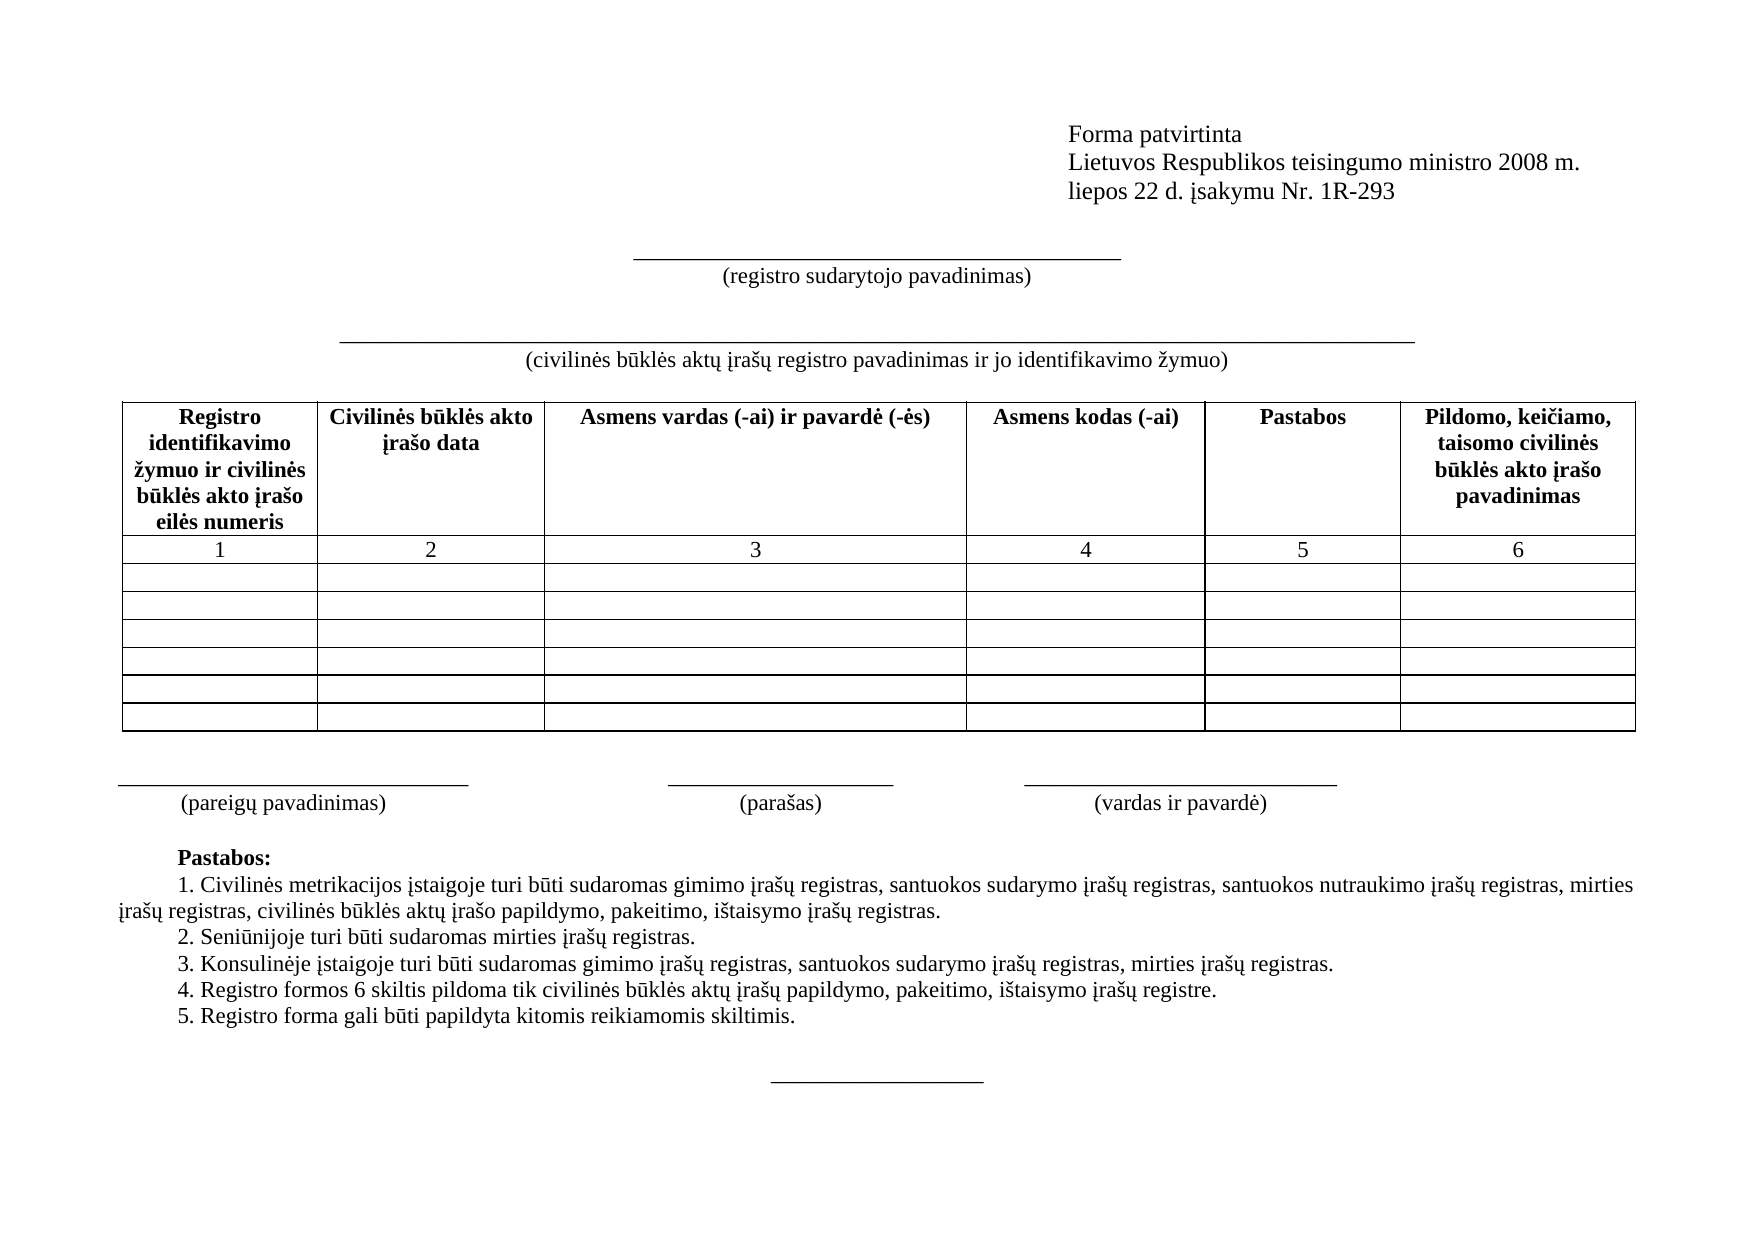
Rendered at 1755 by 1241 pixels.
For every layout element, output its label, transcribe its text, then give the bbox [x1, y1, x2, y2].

table_cell [318, 648, 544, 674]
table_cell [1206, 564, 1400, 591]
table_cell [123, 704, 317, 730]
table_cell [1401, 620, 1635, 646]
table_cell [1401, 704, 1635, 730]
table_cell 4 [967, 536, 1204, 563]
text 5. Registro forma gali būti papildyta kitomis reikiamomis skiltimis. [118, 1002, 1636, 1029]
table_cell [545, 620, 966, 646]
table_cell [967, 564, 1204, 591]
table_cell [1206, 592, 1400, 618]
text 1. Civilinės metrikacijos įstaigoje turi būti sudaromas gimimo įrašų registras, santuokos sudarymo įrašų registras, santuokos nutraukimo įrašų registras, mirties įrašų registras, civilinės būklės aktų įrašo papildymo, pakeitimo, ištaisymo įrašų registras. [118, 871, 1636, 923]
table_header Pastabos [1206, 403, 1400, 535]
text _________________ [118, 1057, 1636, 1086]
text (registro sudarytojo pavadinimas) [118, 262, 1636, 289]
table_cell [123, 620, 317, 646]
table_header Registro identifikavimo žymuo ir civilinės būklės akto įrašo eilės numeris [123, 403, 317, 535]
table_cell [318, 676, 544, 702]
table_cell [1206, 620, 1400, 646]
text 2. Seniūnijoje turi būti sudaromas mirties įrašų registras. [118, 923, 1636, 950]
table_header Asmens vardas (-ai) ir pavardė (-ės) [545, 403, 966, 535]
text Pastabos: [118, 844, 1636, 871]
table_header Civilinės būklės akto įrašo data [318, 403, 544, 535]
text 4. Registro formos 6 skiltis pildoma tik civilinės būklės aktų įrašų papildymo, pakeitimo, ištaisymo įrašų registre. [118, 976, 1636, 1002]
table_cell [1401, 564, 1635, 591]
table_cell [318, 704, 544, 730]
text Forma patvirtinta [1068, 119, 1636, 147]
table_cell [318, 620, 544, 646]
table_cell [545, 704, 966, 730]
table_cell [967, 704, 1204, 730]
table_cell [545, 592, 966, 618]
text 3. Konsulinėje įstaigoje turi būti sudaromas gimimo įrašų registras, santuokos sudarymo įrašų registras, mirties įrašų registras. [118, 950, 1636, 976]
table_header Asmens kodas (-ai) [967, 403, 1204, 535]
text liepos 22 d. įsakymu Nr. 1R-293 [1068, 176, 1636, 205]
table_cell [967, 620, 1204, 646]
table_cell [123, 564, 317, 591]
table_cell 5 [1206, 536, 1400, 563]
table_cell [123, 592, 317, 618]
table_cell [967, 648, 1204, 674]
table_cell [1206, 676, 1400, 702]
table_cell [545, 676, 966, 702]
text ____________________________ __________________ _________________________ [118, 760, 1636, 789]
table_cell 6 [1401, 536, 1635, 563]
table_cell [318, 564, 544, 591]
table_cell [967, 592, 1204, 618]
text _______________________________________ [118, 234, 1636, 262]
table_cell 2 [318, 536, 544, 563]
text Lietuvos Respublikos teisingumo ministro 2008 m. [1068, 147, 1636, 176]
text (pareigų pavadinimas) (parašas) (vardas ir pavardė) [181, 789, 1636, 816]
table_cell [1401, 648, 1635, 674]
table_cell [123, 676, 317, 702]
table_cell [123, 648, 317, 674]
table_cell [967, 676, 1204, 702]
table_cell [318, 592, 544, 618]
table_cell [545, 648, 966, 674]
table_header Pildomo, keičiamo, taisomo civilinės būklės akto įrašo pavadinimas [1401, 403, 1635, 535]
table_cell [1401, 676, 1635, 702]
text ______________________________________________________________________________________ [118, 317, 1636, 346]
table_cell [545, 564, 966, 591]
table_cell 1 [123, 536, 317, 563]
table_cell [1206, 648, 1400, 674]
table_cell [1401, 592, 1635, 618]
table_cell [1206, 704, 1400, 730]
table_cell 3 [545, 536, 966, 563]
text (civilinės būklės aktų įrašų registro pavadinimas ir jo identifikavimo žymuo) [118, 346, 1636, 373]
